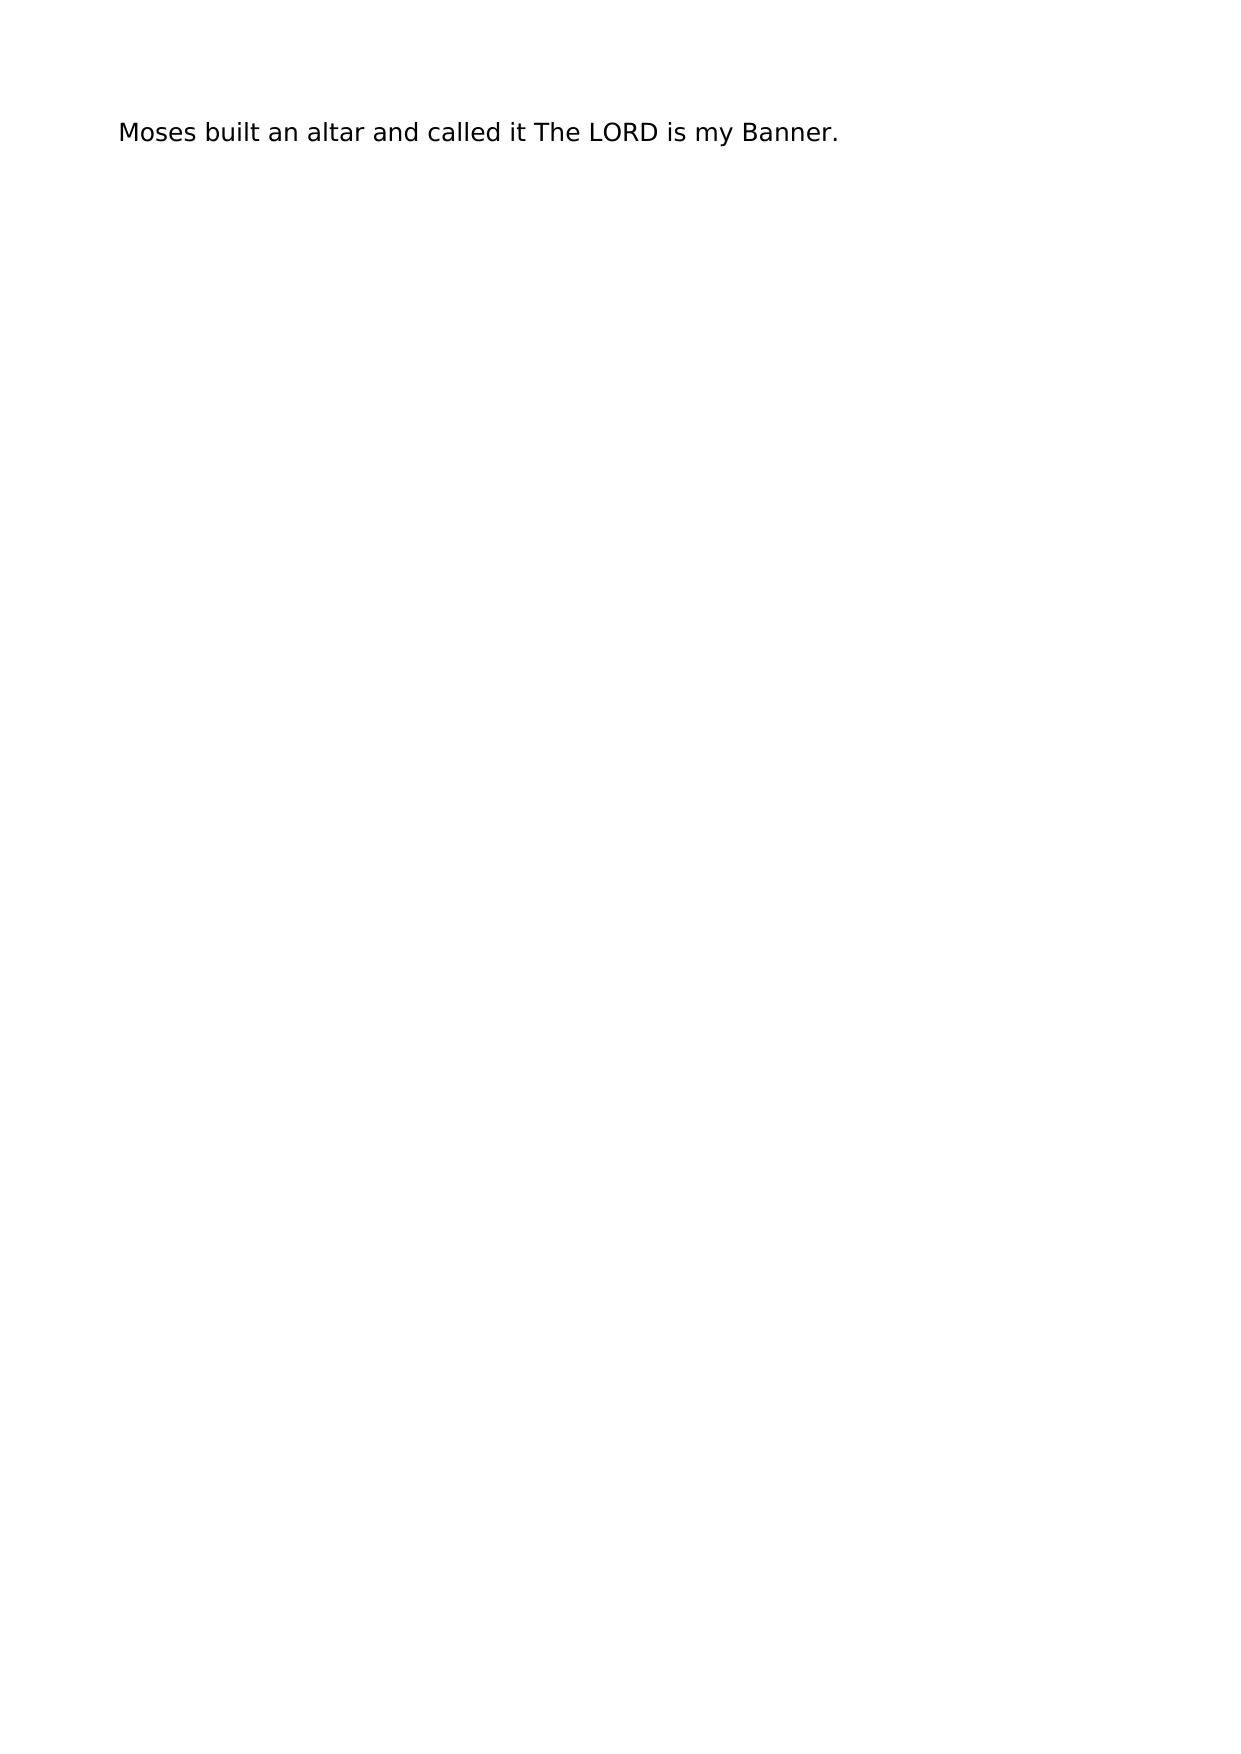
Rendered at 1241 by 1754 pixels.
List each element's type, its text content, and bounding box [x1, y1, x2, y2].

text Moses built an altar and called it The LORD is my Banner. [118, 118, 1122, 147]
